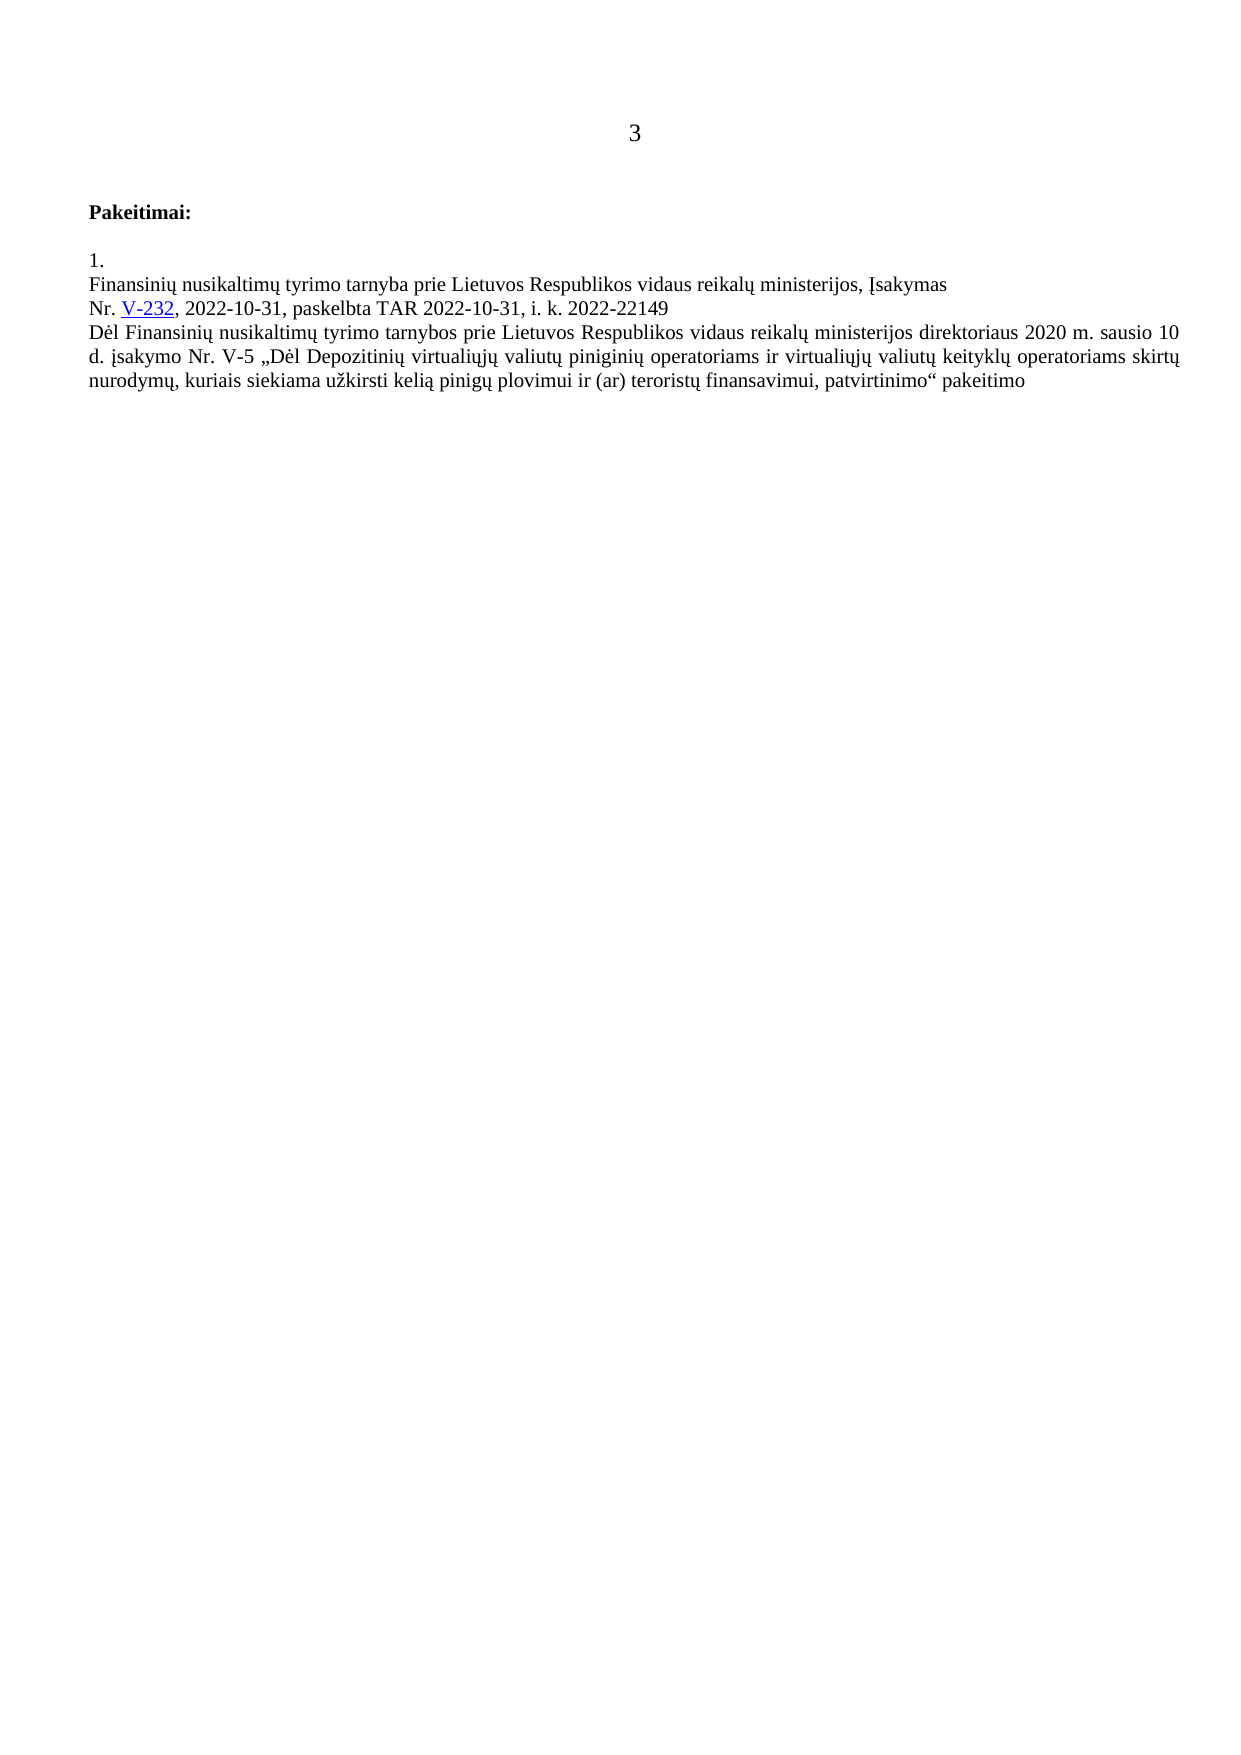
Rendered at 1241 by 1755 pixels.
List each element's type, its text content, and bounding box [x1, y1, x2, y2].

text Dėl Finansinių nusikaltimų tyrimo tarnybos prie Lietuvos Respublikos vidaus reikalų ministerijos direktoriaus 2020 m. sausio 10 d. įsakymo Nr. V-5 „Dėl Depozitinių virtualiųjų valiutų piniginių operatoriams ir virtualiųjų valiutų keityklų operatoriams skirtų nurodymų, kuriais siekiama užkirsti kelią pinigų plovimui ir (ar) teroristų finansavimui, patvirtinimo“ pakeitimo [89, 320, 1181, 392]
text 1. [89, 248, 1181, 272]
text Nr. V-232, 2022-10-31, paskelbta TAR 2022-10-31, i. k. 2022-22149 [89, 296, 1181, 320]
text Pakeitimai: [89, 200, 1181, 224]
text Finansinių nusikaltimų tyrimo tarnyba prie Lietuvos Respublikos vidaus reikalų ministerijos, Įsakymas [89, 272, 1181, 296]
